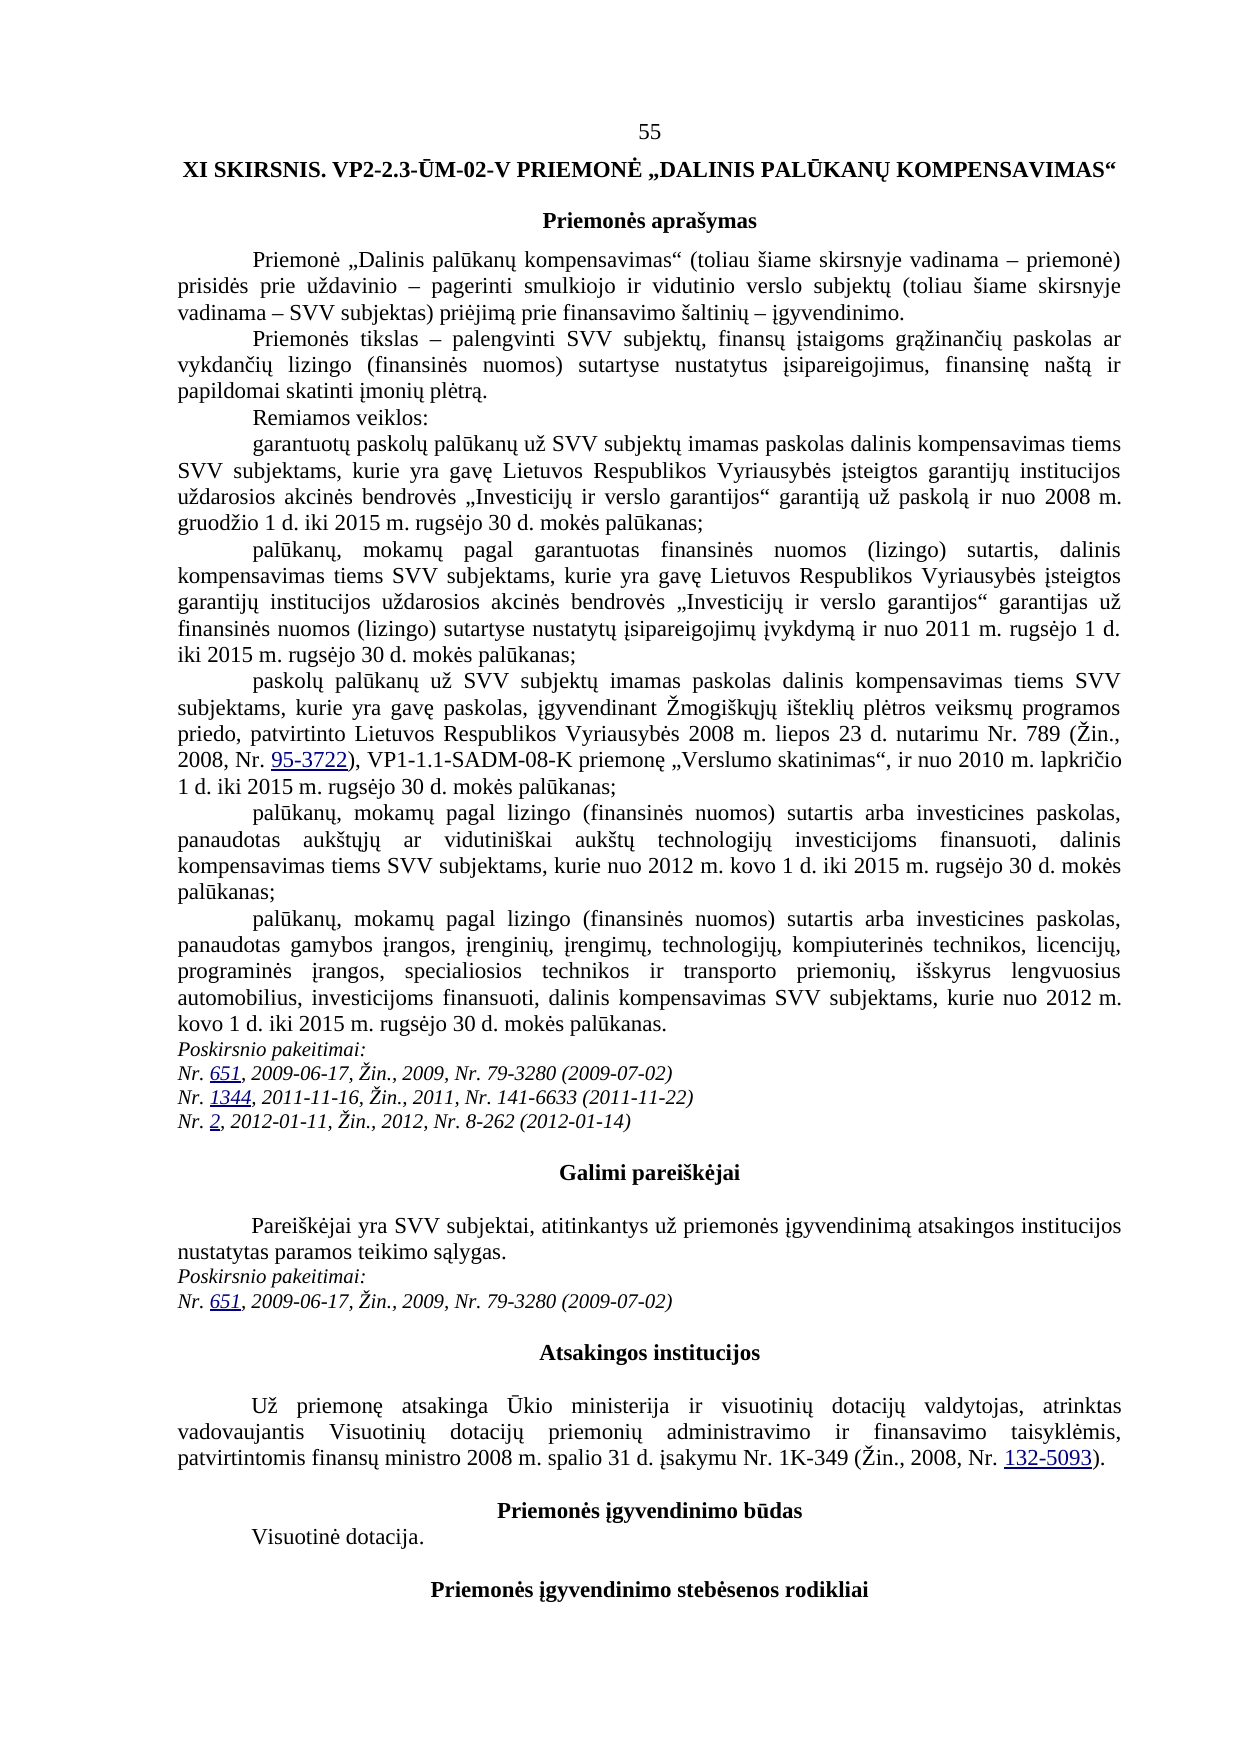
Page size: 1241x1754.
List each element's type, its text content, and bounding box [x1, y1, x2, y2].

text Nr. 651, 2009-06-17, Žin., 2009, Nr. 79-3280 (2009-07-02) [177, 1288, 1122, 1313]
text Galimi pareiškėjai [177, 1159, 1122, 1185]
text Visuotinė dotacija. [177, 1523, 1122, 1550]
text palūkanų, mokamų pagal lizingo (finansinės nuomos) sutartis arba investicines paskolas, panaudotas aukštųjų ar vidutiniškai aukštų technologijų investicijoms finansuoti, dalinis kompensavimas tiems SVV subjektams, kurie nuo 2012 m. kovo 1 d. iki 2015 m. rugsėjo 30 d. mokės palūkanas; [177, 799, 1122, 905]
text Priemonė „Dalinis palūkanų kompensavimas“ (toliau šiame skirsnyje vadinama – priemonė) prisidės prie uždavinio – pagerinti smulkiojo ir vidutinio verslo subjektų (toliau šiame skirsnyje vadinama – SVV subjektas) priėjimą prie finansavimo šaltinių – įgyvendinimo. [177, 246, 1122, 325]
text XI SKIRSNIS. VP2-2.3-ŪM-02-V priemonė „dalinis palūkanų kompensavimas“ [177, 156, 1122, 182]
text Poskirsnio pakeitimai: [177, 1264, 1122, 1288]
text Poskirsnio pakeitimai: [177, 1036, 1122, 1061]
text Priemonės aprašymas [177, 207, 1122, 233]
text Nr. 2, 2012-01-11, Žin., 2012, Nr. 8-262 (2012-01-14) [177, 1109, 1122, 1133]
text garantuotų paskolų palūkanų už SVV subjektų imamas paskolas dalinis kompensavimas tiems SVV subjektams, kurie yra gavę Lietuvos Respublikos Vyriausybės įsteigtos garantijų institucijos uždarosios akcinės bendrovės „Investicijų ir verslo garantijos“ garantiją už paskolą ir nuo 2008 m. gruodžio 1 d. iki 2015 m. rugsėjo 30 d. mokės palūkanas; [177, 430, 1122, 536]
text Nr. 1344, 2011-11-16, Žin., 2011, Nr. 141-6633 (2011-11-22) [177, 1084, 1122, 1109]
text Už priemonę atsakinga Ūkio ministerija ir visuotinių dotacijų valdytojas, atrinktas vadovaujantis Visuotinių dotacijų priemonių administravimo ir finansavimo taisyklėmis, patvirtintomis finansų ministro 2008 m. spalio 31 d. įsakymu Nr. 1K-349 (Žin., 2008, Nr. 132-5093). [177, 1392, 1122, 1471]
text palūkanų, mokamų pagal garantuotas finansinės nuomos (lizingo) sutartis, dalinis kompensavimas tiems SVV subjektams, kurie yra gavę Lietuvos Respublikos Vyriausybės įsteigtos garantijų institucijos uždarosios akcinės bendrovės „Investicijų ir verslo garantijos“ garantijas už finansinės nuomos (lizingo) sutartyse nustatytų įsipareigojimų įvykdymą ir nuo 2011 m. rugsėjo 1 d. iki 2015 m. rugsėjo 30 d. mokės palūkanas; [177, 536, 1122, 667]
text Remiamos veiklos: [177, 404, 1122, 430]
text Pareiškėjai yra SVV subjektai, atitinkantys už priemonės įgyvendinimą atsakingos institucijos nustatytas paramos teikimo sąlygas. [177, 1212, 1122, 1264]
text Priemonės įgyvendinimo būdas [177, 1497, 1122, 1523]
text Priemonės tikslas – palengvinti SVV subjektų, finansų įstaigoms grąžinančių paskolas ar vykdančių lizingo (finansinės nuomos) sutartyse nustatytus įsipareigojimus, finansinę naštą ir papildomai skatinti įmonių plėtrą. [177, 325, 1122, 404]
text paskolų palūkanų už SVV subjektų imamas paskolas dalinis kompensavimas tiems SVV subjektams, kurie yra gavę paskolas, įgyvendinant Žmogiškųjų išteklių plėtros veiksmų programos priedo, patvirtinto Lietuvos Respublikos Vyriausybės 2008 m. liepos 23 d. nutarimu Nr. 789 (Žin., 2008, Nr. 95-3722), VP1-1.1-SADM-08-K priemonę „Verslumo skatinimas“, ir nuo 2010 m. lapkričio 1 d. iki 2015 m. rugsėjo 30 d. mokės palūkanas; [177, 667, 1122, 799]
text Atsakingos institucijos [177, 1339, 1122, 1365]
text Nr. 651, 2009-06-17, Žin., 2009, Nr. 79-3280 (2009-07-02) [177, 1061, 1122, 1084]
text palūkanų, mokamų pagal lizingo (finansinės nuomos) sutartis arba investicines paskolas, panaudotas gamybos įrangos, įrenginių, įrengimų, technologijų, kompiuterinės technikos, licencijų, programinės įrangos, specialiosios technikos ir transporto priemonių, išskyrus lengvuosius automobilius, investicijoms finansuoti, dalinis kompensavimas SVV subjektams, kurie nuo 2012 m. kovo 1 d. iki 2015 m. rugsėjo 30 d. mokės palūkanas. [177, 905, 1122, 1036]
text Priemonės įgyvendinimo stebėsenos rodikliai [177, 1576, 1122, 1602]
